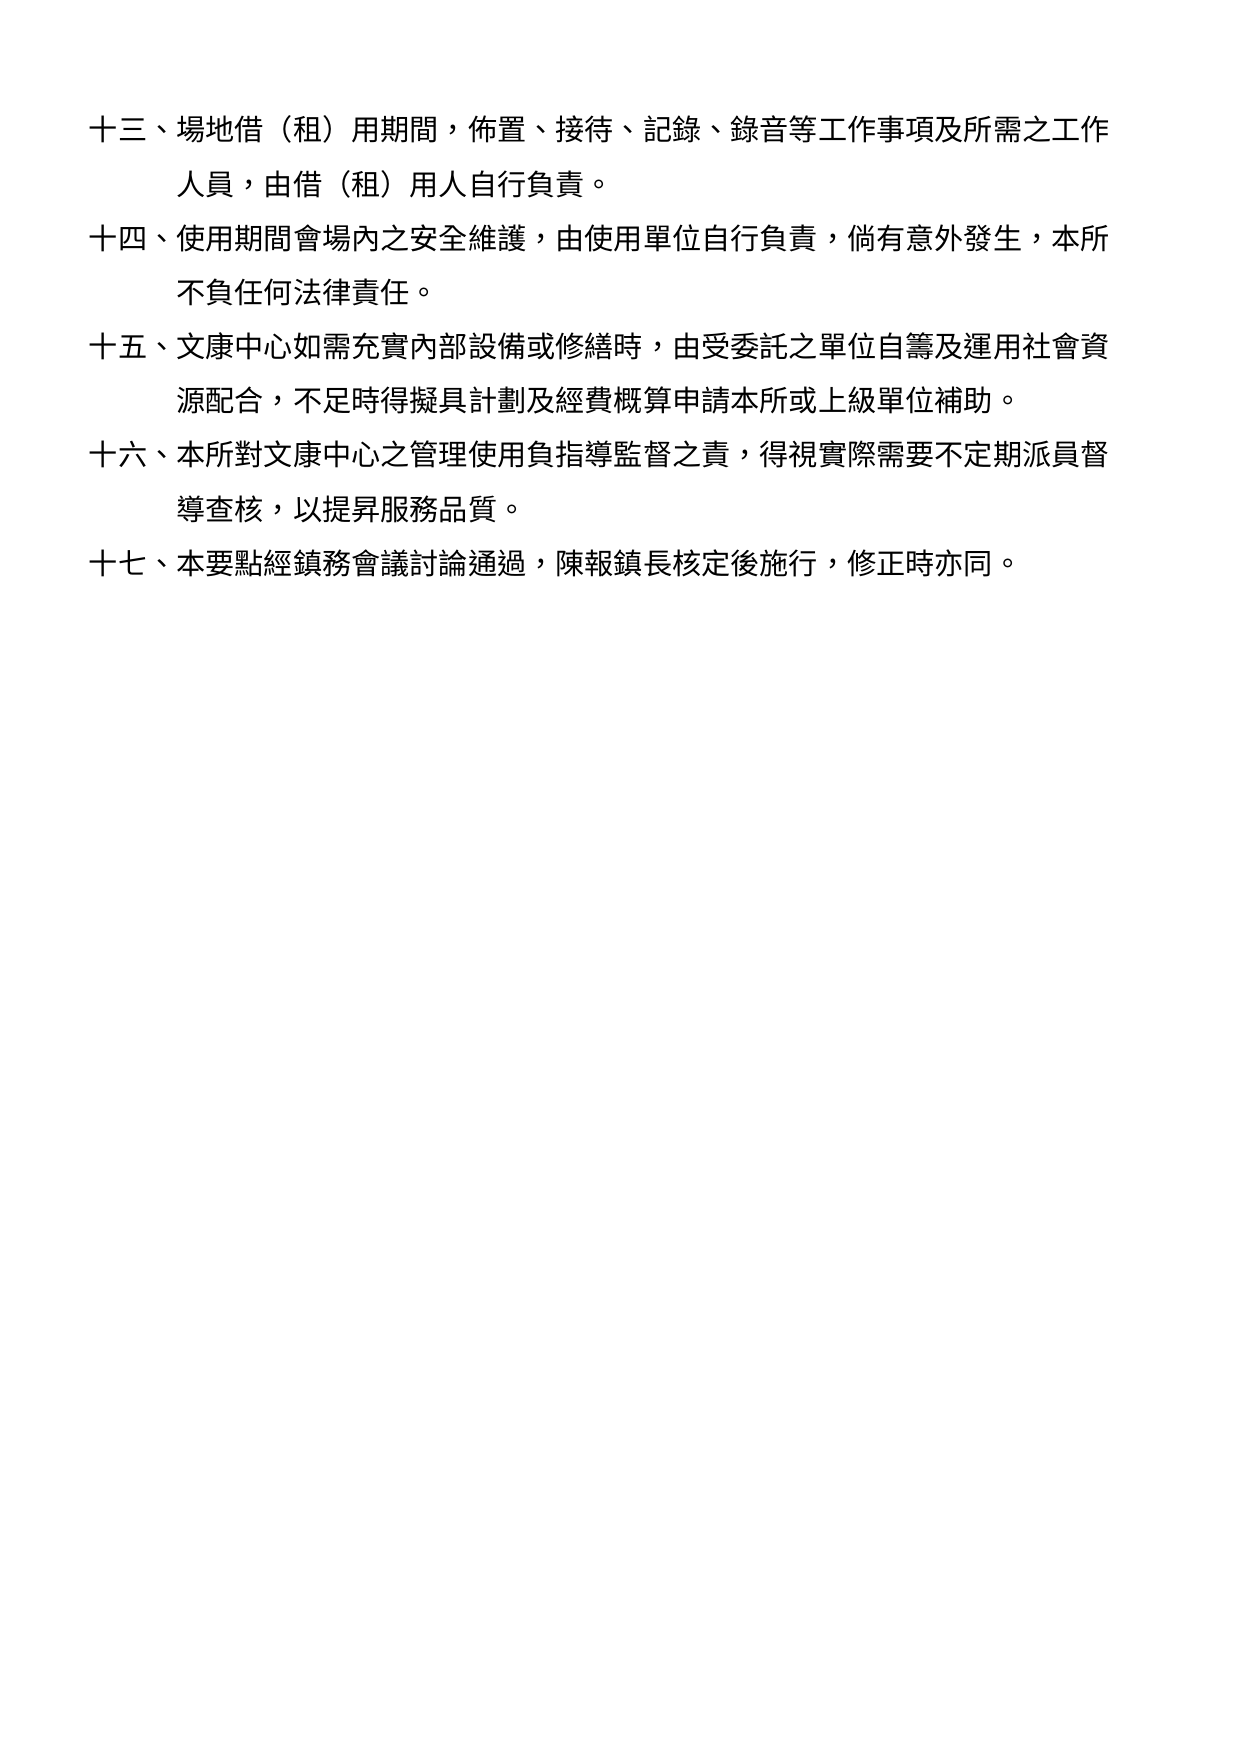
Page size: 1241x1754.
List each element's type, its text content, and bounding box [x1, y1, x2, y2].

text 十四、使用期間會場內之安全維護，由使用單位自行負責，倘有意外發生，本所不負任何法律責任。 [89, 206, 1110, 314]
text 十五、文康中心如需充實內部設備或修繕時，由受委託之單位自籌及運用社會資源配合，不足時得擬具計劃及經費概算申請本所或上級單位補助。 [89, 314, 1110, 422]
text 十六、本所對文康中心之管理使用負指導監督之責，得視實際需要不定期派員督導查核，以提昇服務品質。 [89, 422, 1110, 531]
text 十三、場地借（租）用期間，佈置、接待、記錄、錄音等工作事項及所需之工作人員，由借（租）用人自行負責。 [89, 97, 1110, 206]
text 十七、本要點經鎮務會議討論通過，陳報鎮長核定後施行，修正時亦同。 [89, 531, 1110, 585]
